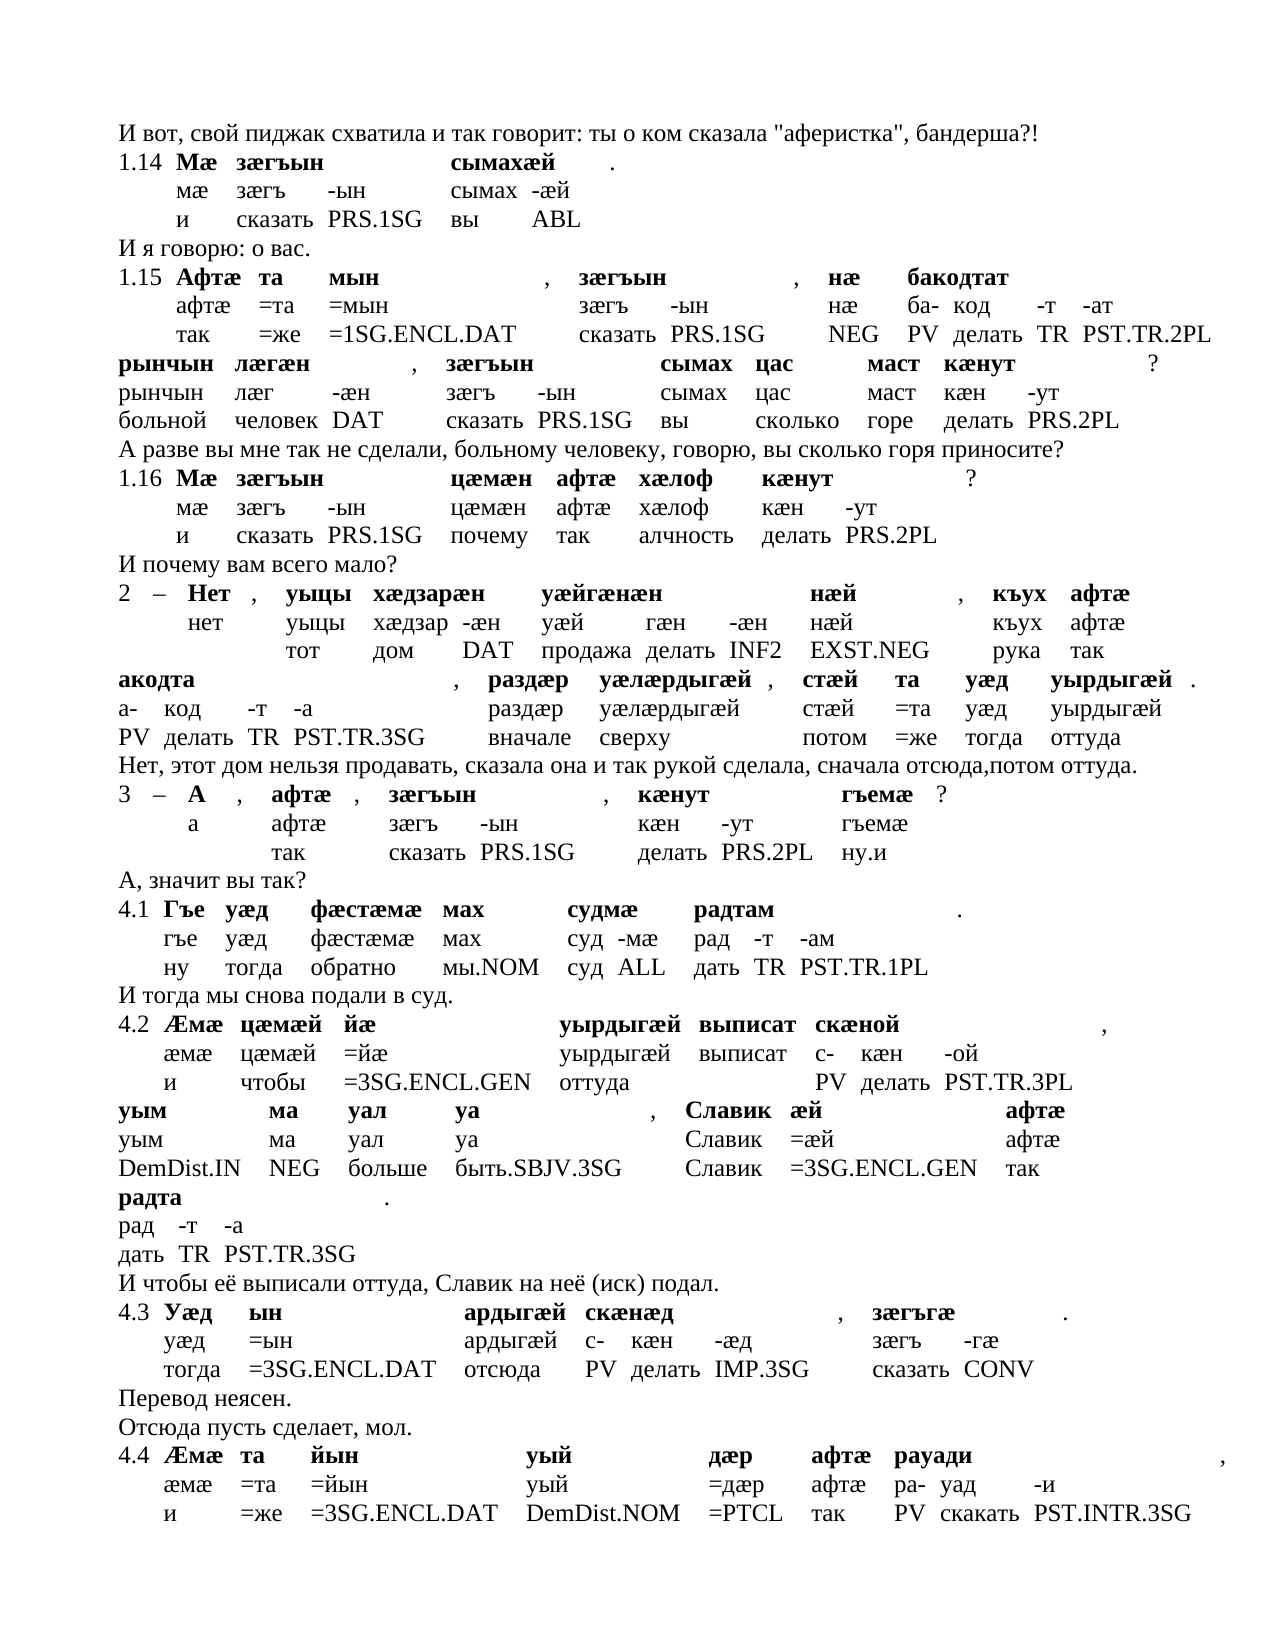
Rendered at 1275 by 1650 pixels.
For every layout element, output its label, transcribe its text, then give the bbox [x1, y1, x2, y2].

text =та [240, 1469, 283, 1498]
text Славик [685, 1124, 762, 1153]
text акодта [118, 664, 439, 693]
text раздæр [488, 693, 571, 722]
text делать [861, 1067, 930, 1096]
text 3 [118, 779, 139, 808]
text , [767, 664, 788, 693]
text 4.2 [118, 1009, 149, 1038]
text ABL [531, 204, 582, 233]
text с- [585, 1326, 617, 1354]
text 4.1 [118, 894, 149, 923]
text PRS.1SG [670, 319, 766, 348]
text лæгæн [234, 348, 397, 377]
text сказать [236, 204, 314, 233]
text ардыгæй [464, 1326, 557, 1354]
text афтæ [271, 779, 340, 808]
text та [258, 262, 315, 291]
text зæгъ [236, 176, 314, 204]
text делать [164, 722, 234, 751]
text потом [802, 722, 867, 751]
text 1.14 [118, 147, 162, 176]
text PST.INTR.3SG [1033, 1498, 1192, 1527]
text – [153, 578, 174, 607]
text А, значит вы так? [118, 866, 1249, 894]
text делать [646, 636, 715, 664]
text вы [660, 406, 727, 434]
text уым [118, 1124, 241, 1153]
text -ын [327, 492, 423, 521]
text , [354, 779, 375, 808]
text гъемæ [841, 779, 922, 808]
text алчность [638, 521, 734, 549]
text уæд [163, 1326, 221, 1354]
text PV [894, 1498, 926, 1527]
text кæнут [762, 463, 952, 492]
text афтæ [271, 808, 326, 837]
text зæгъгæ [872, 1297, 1048, 1326]
text -ут [845, 492, 938, 521]
text обратно [310, 952, 414, 981]
text Æмæ [163, 1441, 226, 1469]
text ну [163, 952, 198, 981]
text мæ [176, 176, 208, 204]
text ? [936, 779, 957, 808]
text -т [1037, 291, 1069, 319]
text -ут [721, 808, 814, 837]
text ма [269, 1096, 334, 1124]
text та [240, 1441, 297, 1469]
text гъе [163, 923, 198, 952]
text тогда [225, 952, 283, 981]
text рынчын [118, 348, 221, 377]
text æй [790, 1096, 992, 1124]
text рука [992, 636, 1043, 664]
text так [1070, 636, 1125, 664]
text -ын [537, 377, 632, 406]
text почему [450, 521, 528, 549]
text PST.TR.2PL [1082, 319, 1212, 348]
text нæ [828, 262, 893, 291]
text рынчын [118, 377, 207, 406]
text кæнут [944, 348, 1134, 377]
text йын [310, 1441, 512, 1469]
text А [188, 779, 223, 808]
text , [650, 1096, 671, 1124]
text уыцы [286, 607, 345, 636]
text так [271, 837, 326, 866]
text -а [224, 1211, 356, 1239]
text уым [118, 1096, 255, 1124]
text , [1219, 1441, 1241, 1469]
text къух [992, 607, 1043, 636]
text скакать [940, 1498, 1020, 1527]
text кæнут [638, 779, 828, 808]
text сказать [872, 1354, 950, 1383]
text сказать [579, 319, 656, 348]
text И тогда мы снова подали в суд. [118, 981, 1249, 1009]
text =PTCL [708, 1498, 784, 1527]
text DemDist.IN [118, 1153, 241, 1182]
text зæгъын [236, 147, 437, 176]
text -т [178, 1211, 210, 1239]
text гæн [646, 607, 715, 636]
text мын [328, 262, 530, 291]
text зæгъ [446, 377, 523, 406]
text PV [815, 1067, 847, 1096]
text уырдыгæй [559, 1009, 685, 1038]
text ? [965, 463, 986, 492]
text уад [940, 1469, 1020, 1498]
text уа [455, 1096, 636, 1124]
text мæ [176, 492, 208, 521]
text цас [755, 377, 839, 406]
text афтæ [1005, 1124, 1060, 1153]
text Нет, этот дом нельзя продавать, сказала она и так рукой сделала, сначала отсюда,потом оттуда. [118, 751, 1249, 779]
text цæмæй [240, 1009, 330, 1038]
text , [958, 578, 979, 607]
text , [793, 262, 814, 291]
text гъемæ [841, 808, 908, 837]
text продажа [541, 636, 632, 664]
text =же [895, 722, 938, 751]
text PST.TR.3SG [293, 722, 425, 751]
text больной [118, 406, 207, 434]
text PV [907, 319, 939, 348]
text INF2 [729, 636, 782, 664]
text а- [118, 693, 150, 722]
text Нет [188, 578, 237, 607]
text , [603, 779, 624, 808]
text PST.TR.1PL [799, 952, 929, 981]
text , [453, 664, 474, 693]
text -ат [1082, 291, 1212, 319]
text ALL [617, 952, 666, 981]
text 2 [118, 578, 139, 607]
text кæн [638, 808, 707, 837]
text код [164, 693, 234, 722]
text ба- [907, 291, 939, 319]
text -гæ [963, 1326, 1034, 1354]
text уый [526, 1441, 694, 1469]
text человек [234, 406, 318, 434]
text дать [694, 952, 740, 981]
text нæй [810, 607, 930, 636]
text PRS.1SG [537, 406, 632, 434]
text делать [762, 521, 831, 549]
text цæмæн [450, 463, 542, 492]
text маст [867, 377, 916, 406]
text TR [247, 722, 279, 751]
text афтæ [176, 291, 231, 319]
text И чтобы её выписали оттуда, Славик на неё (иск) подал. [118, 1268, 1249, 1297]
text PRS.2PL [845, 521, 938, 549]
text PRS.2PL [721, 837, 814, 866]
text . [1190, 664, 1211, 693]
text отсюда [464, 1354, 557, 1383]
text уырдыгæй [559, 1038, 671, 1067]
text Славик [685, 1096, 776, 1124]
text та [895, 664, 951, 693]
text афтæ [556, 492, 611, 521]
text CONV [963, 1354, 1034, 1383]
text выписат [698, 1009, 801, 1038]
text Æмæ [163, 1009, 226, 1038]
text фæстæмæ [310, 923, 414, 952]
text тогда [163, 1354, 221, 1383]
text нæй [810, 578, 944, 607]
text -ам [799, 923, 929, 952]
text рад [694, 923, 740, 952]
text мы.NOM [442, 952, 539, 981]
text И вот, свой пиджак схватила и так говорит: ты о ком сказала "аферистка", бандерша?! [118, 118, 1249, 147]
text йæ [344, 1009, 545, 1038]
text сказать [388, 837, 466, 866]
text выписат [698, 1038, 787, 1067]
text PV [118, 722, 150, 751]
text æмæ [163, 1038, 212, 1067]
text делать [631, 1354, 701, 1383]
text уырдыгæй [1050, 664, 1176, 693]
text . [384, 1182, 405, 1211]
text TR [1037, 319, 1069, 348]
text афтæ [1070, 607, 1125, 636]
text зæгъын [446, 348, 646, 377]
text сказать [236, 521, 314, 549]
text зæгъын [579, 262, 779, 291]
text 4.4 [118, 1441, 149, 1469]
text ? [1147, 348, 1168, 377]
text -ын [327, 176, 423, 204]
text нет [188, 607, 223, 636]
text быть.SBJV.3SG [455, 1153, 622, 1182]
text 1.15 [118, 262, 162, 291]
text мах [442, 923, 539, 952]
text уæйгæнæн [541, 578, 796, 607]
text а [188, 808, 209, 837]
text афтæ [811, 1441, 880, 1469]
text Гъе [163, 894, 211, 923]
text -æн [729, 607, 782, 636]
text зæгъ [579, 291, 656, 319]
text А разве вы мне так не сделали, больному человеку, говорю, вы сколько горя приносите? [118, 434, 1249, 463]
text радта [118, 1182, 370, 1211]
text код [953, 291, 1023, 319]
text IMP.3SG [714, 1354, 810, 1383]
text -а [293, 693, 425, 722]
text Уæд [163, 1297, 235, 1326]
text судмæ [567, 894, 680, 923]
text ра- [894, 1469, 926, 1498]
text И я говорю: о вас. [118, 233, 1249, 262]
text уырдыгæй [1050, 693, 1162, 722]
text рад [118, 1211, 164, 1239]
text =1SG.ENCL.DAT [328, 319, 516, 348]
text . [956, 894, 977, 923]
text ардыгæй [464, 1297, 571, 1326]
text хæлоф [638, 492, 734, 521]
text Славик [685, 1153, 762, 1182]
text кæн [861, 1038, 930, 1067]
text делать [944, 406, 1013, 434]
text уæй [541, 607, 632, 636]
text с- [815, 1038, 847, 1067]
text -æд [714, 1326, 810, 1354]
text -æн [332, 377, 383, 406]
text -мæ [617, 923, 666, 952]
text кæн [944, 377, 1013, 406]
text – [153, 779, 174, 808]
text DAT [462, 636, 513, 664]
text зæгъ [236, 492, 314, 521]
text цас [755, 348, 853, 377]
text радтам [694, 894, 943, 923]
text и [176, 204, 208, 233]
text NEG [828, 319, 879, 348]
text афтæ [1005, 1096, 1074, 1124]
text сказать [446, 406, 523, 434]
text Отсюда пусть сделает, мол. [118, 1412, 1249, 1441]
text зæгъын [388, 779, 589, 808]
text стæй [802, 664, 881, 693]
text DemDist.NOM [526, 1498, 681, 1527]
text , [837, 1297, 858, 1326]
text EXST.NEG [810, 636, 930, 664]
text уæлæрдыгæй [599, 664, 754, 693]
text вначале [488, 722, 571, 751]
text TR [754, 952, 786, 981]
text рауади [894, 1441, 1206, 1469]
text , [236, 779, 257, 808]
text PST.TR.3SG [224, 1239, 356, 1268]
text так [556, 521, 611, 549]
text и [163, 1067, 212, 1096]
text , [544, 262, 565, 291]
text =йæ [344, 1038, 532, 1067]
text сколько [755, 406, 839, 434]
text =3SG.ENCL.DAT [248, 1354, 436, 1383]
text -æй [531, 176, 582, 204]
text =йын [310, 1469, 498, 1498]
text раздæр [488, 664, 585, 693]
text PRS.1SG [480, 837, 575, 866]
text уа [455, 1124, 622, 1153]
text зæгъын [236, 463, 437, 492]
text , [411, 348, 432, 377]
text 1.16 [118, 463, 162, 492]
text ма [269, 1124, 320, 1153]
text афтæ [811, 1469, 866, 1498]
text И почему вам всего мало? [118, 549, 1249, 578]
text тогда [965, 722, 1023, 751]
text PST.TR.3PL [944, 1067, 1073, 1096]
text зæгъ [388, 808, 466, 837]
text афтæ [1070, 578, 1139, 607]
text цæмæй [240, 1038, 316, 1067]
text =æй [790, 1124, 978, 1153]
text афтæ [556, 463, 625, 492]
text =же [240, 1498, 283, 1527]
text PV [585, 1354, 617, 1383]
text скæнæд [585, 1297, 823, 1326]
text уæд [225, 923, 283, 952]
text сымахæй [450, 147, 595, 176]
text -ут [1027, 377, 1120, 406]
text уæд [965, 693, 1023, 722]
text =та [895, 693, 938, 722]
text NEG [269, 1153, 320, 1182]
text -ын [670, 291, 766, 319]
text PRS.2PL [1027, 406, 1120, 434]
text PRS.1SG [327, 521, 423, 549]
text =дæр [708, 1469, 784, 1498]
text дæр [708, 1441, 797, 1469]
text так [1005, 1153, 1060, 1182]
text =та [258, 291, 301, 319]
text , [251, 578, 272, 607]
text уыцы [286, 578, 359, 607]
text дом [373, 636, 448, 664]
text уал [348, 1096, 441, 1124]
text оттуда [559, 1067, 671, 1096]
text ын [248, 1297, 450, 1326]
text . [1062, 1297, 1083, 1326]
text сверху [599, 722, 740, 751]
text фæстæмæ [310, 894, 428, 923]
text уæлæрдыгæй [599, 693, 740, 722]
text =ын [248, 1326, 436, 1354]
text . [609, 147, 630, 176]
text PRS.1SG [327, 204, 423, 233]
text хæлоф [638, 463, 748, 492]
text -и [1033, 1469, 1192, 1498]
text Афтæ [176, 262, 244, 291]
text къух [992, 578, 1056, 607]
text 4.3 [118, 1297, 149, 1326]
text =3SG.ENCL.DAT [310, 1498, 498, 1527]
text вы [450, 204, 518, 233]
text так [176, 319, 231, 348]
text , [1101, 1009, 1122, 1038]
text кæн [631, 1326, 701, 1354]
text æмæ [163, 1469, 212, 1498]
text скæной [815, 1009, 1087, 1038]
text TR [178, 1239, 210, 1268]
text и [176, 521, 208, 549]
text =же [258, 319, 301, 348]
text Перевод неясен. [118, 1383, 1249, 1412]
text мах [442, 894, 553, 923]
text лæг [234, 377, 318, 406]
text делать [638, 837, 707, 866]
text =3SG.ENCL.GEN [790, 1153, 978, 1182]
text -æн [462, 607, 513, 636]
text маст [867, 348, 930, 377]
text нæ [828, 291, 879, 319]
text так [811, 1498, 866, 1527]
text уый [526, 1469, 681, 1498]
text Мæ [176, 147, 222, 176]
text зæгъ [872, 1326, 950, 1354]
text кæн [762, 492, 831, 521]
text -т [754, 923, 786, 952]
text делать [953, 319, 1023, 348]
text дать [118, 1239, 164, 1268]
text сымах [660, 377, 727, 406]
text больше [348, 1153, 427, 1182]
text =мын [328, 291, 516, 319]
text Мæ [176, 463, 222, 492]
text сымах [660, 348, 741, 377]
text DAT [332, 406, 383, 434]
text горе [867, 406, 916, 434]
text бакодтат [907, 262, 1226, 291]
text сымах [450, 176, 518, 204]
text цæмæн [450, 492, 528, 521]
text хæдзарæн [373, 578, 527, 607]
text чтобы [240, 1067, 316, 1096]
text суд [567, 952, 603, 981]
text суд [567, 923, 603, 952]
text -ой [944, 1038, 1073, 1067]
text уæд [225, 894, 297, 923]
text хæдзар [373, 607, 448, 636]
text =3SG.ENCL.GEN [344, 1067, 532, 1096]
text уæд [965, 664, 1037, 693]
text тот [286, 636, 345, 664]
text и [163, 1498, 212, 1527]
text -ын [480, 808, 575, 837]
text уал [348, 1124, 427, 1153]
text -т [247, 693, 279, 722]
text стæй [802, 693, 867, 722]
text ну.и [841, 837, 908, 866]
text оттуда [1050, 722, 1162, 751]
